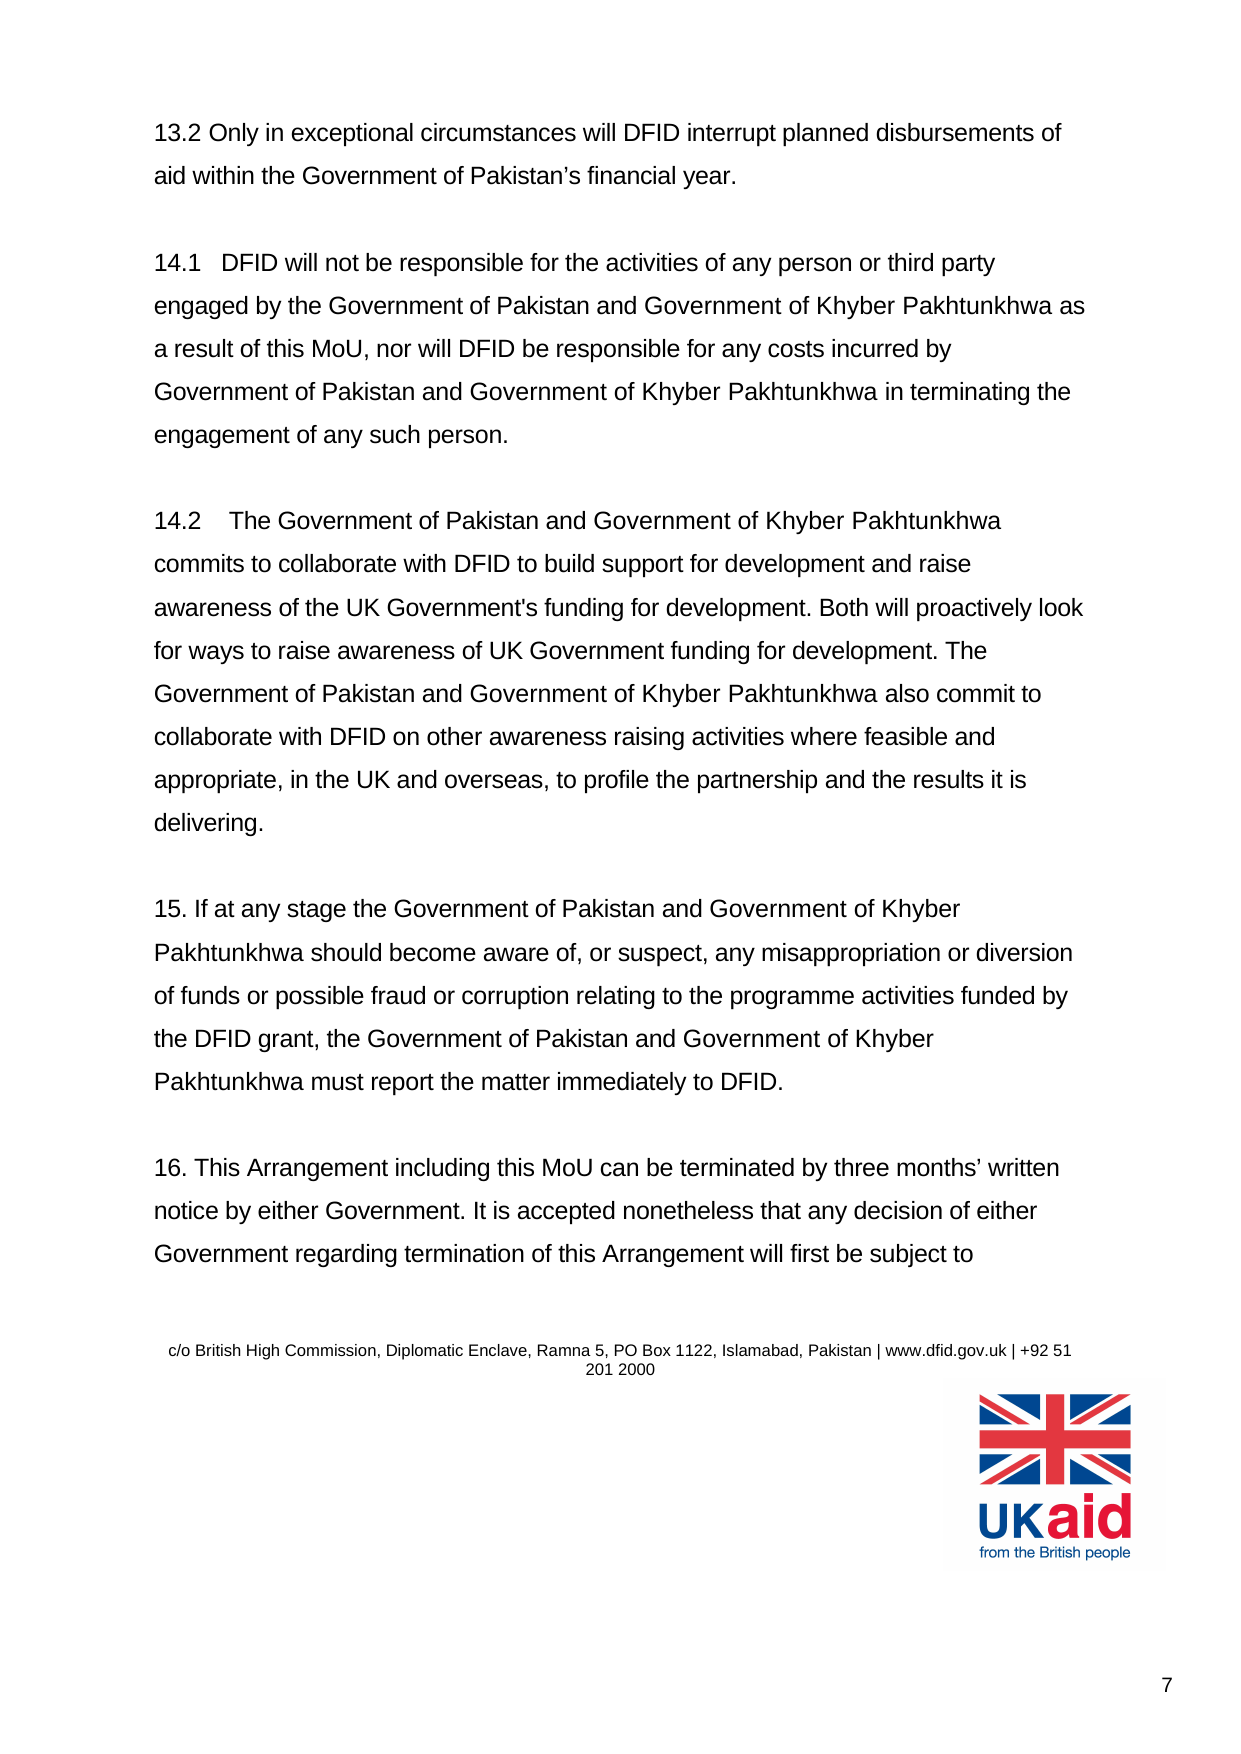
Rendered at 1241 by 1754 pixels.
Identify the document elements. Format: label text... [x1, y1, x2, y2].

text 15. If at any stage the Government of Pakistan and Government of Khyber Pakhtunkhwa should become aware of, or suspect, any misappropriation or diversion of funds or possible fraud or corruption relating to the programme activities funded by the DFID grant, the Government of Pakistan and Government of Khyber Pakhtunkhwa must report the matter immediately to DFID. [153, 894, 1087, 1096]
text 14.1 DFID will not be responsible for the activities of any person or third party engaged by the Government of Pakistan and Government of Khyber Pakhtunkhwa as a result of this MoU, nor will DFID be responsible for any costs incurred by Government of Pakistan and Government of Khyber Pakhtunkhwa in terminating the engagement of any such person. [153, 247, 1087, 449]
text 13.2 Only in exceptional circumstances will DFID interrupt planned disbursements of aid within the Government of Pakistan’s financial year. [153, 118, 1087, 190]
text 16. This Arrangement including this MoU can be terminated by three months’ written notice by either Government. It is accepted nonetheless that any decision of either Government regarding termination of this Arrangement will first be subject to [153, 1153, 1087, 1268]
text 14.2 The Government of Pakistan and Government of Khyber Pakhtunkhwa commits to collaborate with DFID to build support for development and raise awareness of the UK Government's funding for development. Both will proactively look for ways to raise awareness of UK Government funding for development. The Government of Pakistan and Government of Khyber Pakhtunkhwa also commit to collaborate with DFID on other awareness raising activities where feasible and appropriate, in the UK and overseas, to profile the partnership and the results it is delivering. [153, 506, 1087, 837]
